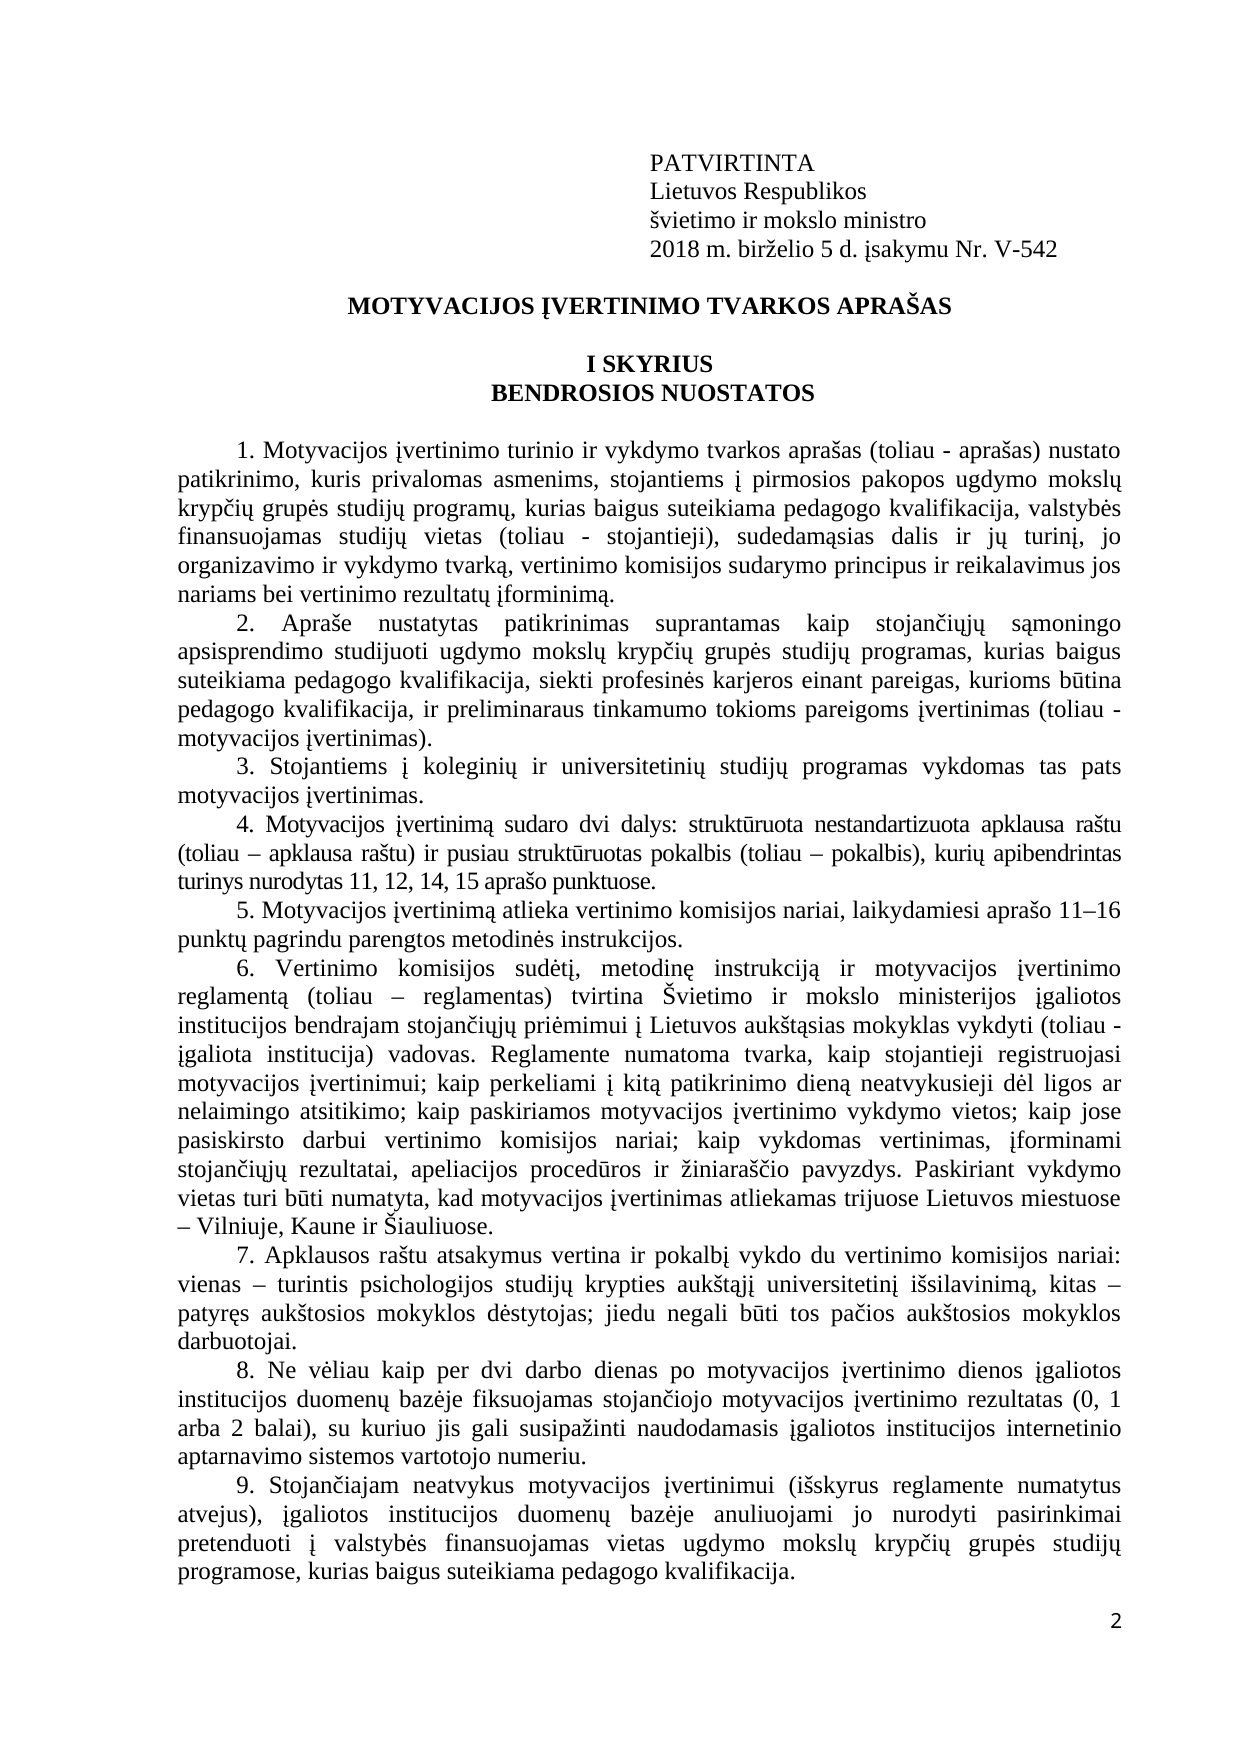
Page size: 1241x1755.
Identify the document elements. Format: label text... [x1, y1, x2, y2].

text 6. Vertinimo komisijos sudėtį, metodinę instrukciją ir motyvacijos įvertinimo reglamentą (toliau – reglamentas) tvirtina Švietimo ir mokslo ministerijos įgaliotos institucijos bendrajam stojančiųjų priėmimui į Lietuvos aukštąsias mokyklas vykdyti (toliau - įgaliota institucija) vadovas. Reglamente numatoma tvarka, kaip stojantieji registruojasi motyvacijos įvertinimui; kaip perkeliami į kitą patikrinimo dieną neatvykusieji dėl ligos ar nelaimingo atsitikimo; kaip paskiriamos motyvacijos įvertinimo vykdymo vietos; kaip jose pasiskirsto darbui vertinimo komisijos nariai; kaip vykdomas vertinimas, įforminami stojančiųjų rezultatai, apeliacijos procedūros ir žiniaraščio pavyzdys. Paskiriant vykdymo vietas turi būti numatyta, kad motyvacijos įvertinimas atliekamas trijuose Lietuvos miestuose – Vilniuje, Kaune ir Šiauliuose. [177, 953, 1122, 1240]
text Lietuvos Respublikos [649, 176, 1122, 205]
text 3. Stojantiems į koleginių ir universitetinių studijų programas vykdomas tas pats motyvacijos įvertinimas. [177, 751, 1122, 809]
text švietimo ir mokslo ministro [649, 205, 1122, 234]
text 2. Apraše nustatytas patikrinimas suprantamas kaip stojančiųjų sąmoningo apsisprendimo studijuoti ugdymo mokslų krypčių grupės studijų programas, kurias baigus suteikiama pedagogo kvalifikacija, siekti profesinės karjeros einant pareigas, kurioms būtina pedagogo kvalifikacija, ir preliminaraus tinkamumo tokioms pareigoms įvertinimas (toliau - motyvacijos įvertinimas). [177, 608, 1122, 751]
text 5. Motyvacijos įvertinimą atlieka vertinimo komisijos nariai, laikydamiesi aprašo 11–16 punktų pagrindu parengtos metodinės instrukcijos. [177, 895, 1122, 953]
text 4. Motyvacijos įvertinimą sudaro dvi dalys: struktūruota nestandartizuota apklausa raštu (toliau – apklausa raštu) ir pusiau struktūruotas pokalbis (toliau – pokalbis), kurių apibendrintas turinys nurodytas 11, 12, 14, 15 aprašo punktuose. [177, 809, 1122, 895]
text 2018 m. birželio 5 d. įsakymu Nr. V-542 [649, 234, 1122, 263]
text 1. Motyvacijos įvertinimo turinio ir vykdymo tvarkos aprašas (toliau - aprašas) nustato patikrinimo, kuris privalomas asmenims, stojantiems į pirmosios pakopos ugdymo mokslų krypčių grupės studijų programų, kurias baigus suteikiama pedagogo kvalifikacija, valstybės finansuojamas studijų vietas (toliau - stojantieji), sudedamąsias dalis ir jų turinį, jo organizavimo ir vykdymo tvarką, vertinimo komisijos sudarymo principus ir reikalavimus jos nariams bei vertinimo rezultatų įforminimą. [177, 435, 1122, 608]
text PATVIRTINTA [649, 148, 1122, 176]
text 9. Stojančiajam neatvykus motyvacijos įvertinimui (išskyrus reglamente numatytus atvejus), įgaliotos institucijos duomenų bazėje anuliuojami jo nurodyti pasirinkimai pretenduoti į valstybės finansuojamas vietas ugdymo mokslų krypčių grupės studijų programose, kurias baigus suteikiama pedagogo kvalifikacija. [177, 1470, 1122, 1585]
text 7. Apklausos raštu atsakymus vertina ir pokalbį vykdo du vertinimo komisijos nariai: vienas – turintis psichologijos studijų krypties aukštąjį universitetinį išsilavinimą, kitas – patyręs aukštosios mokyklos dėstytojas; jiedu negali būti tos pačios aukštosios mokyklos darbuotojai. [177, 1240, 1122, 1355]
text I SKYRIUS [177, 349, 1122, 378]
text BENDROSIOS NUOSTATOS [177, 378, 1122, 406]
text MOTYVACIJOS ĮVERTINIMO TVARKOS APRAŠAS [177, 291, 1122, 320]
text 8. Ne vėliau kaip per dvi darbo dienas po motyvacijos įvertinimo dienos įgaliotos institucijos duomenų bazėje fiksuojamas stojančiojo motyvacijos įvertinimo rezultatas (0, 1 arba 2 balai), su kuriuo jis gali susipažinti naudodamasis įgaliotos institucijos internetinio aptarnavimo sistemos vartotojo numeriu. [177, 1355, 1122, 1470]
